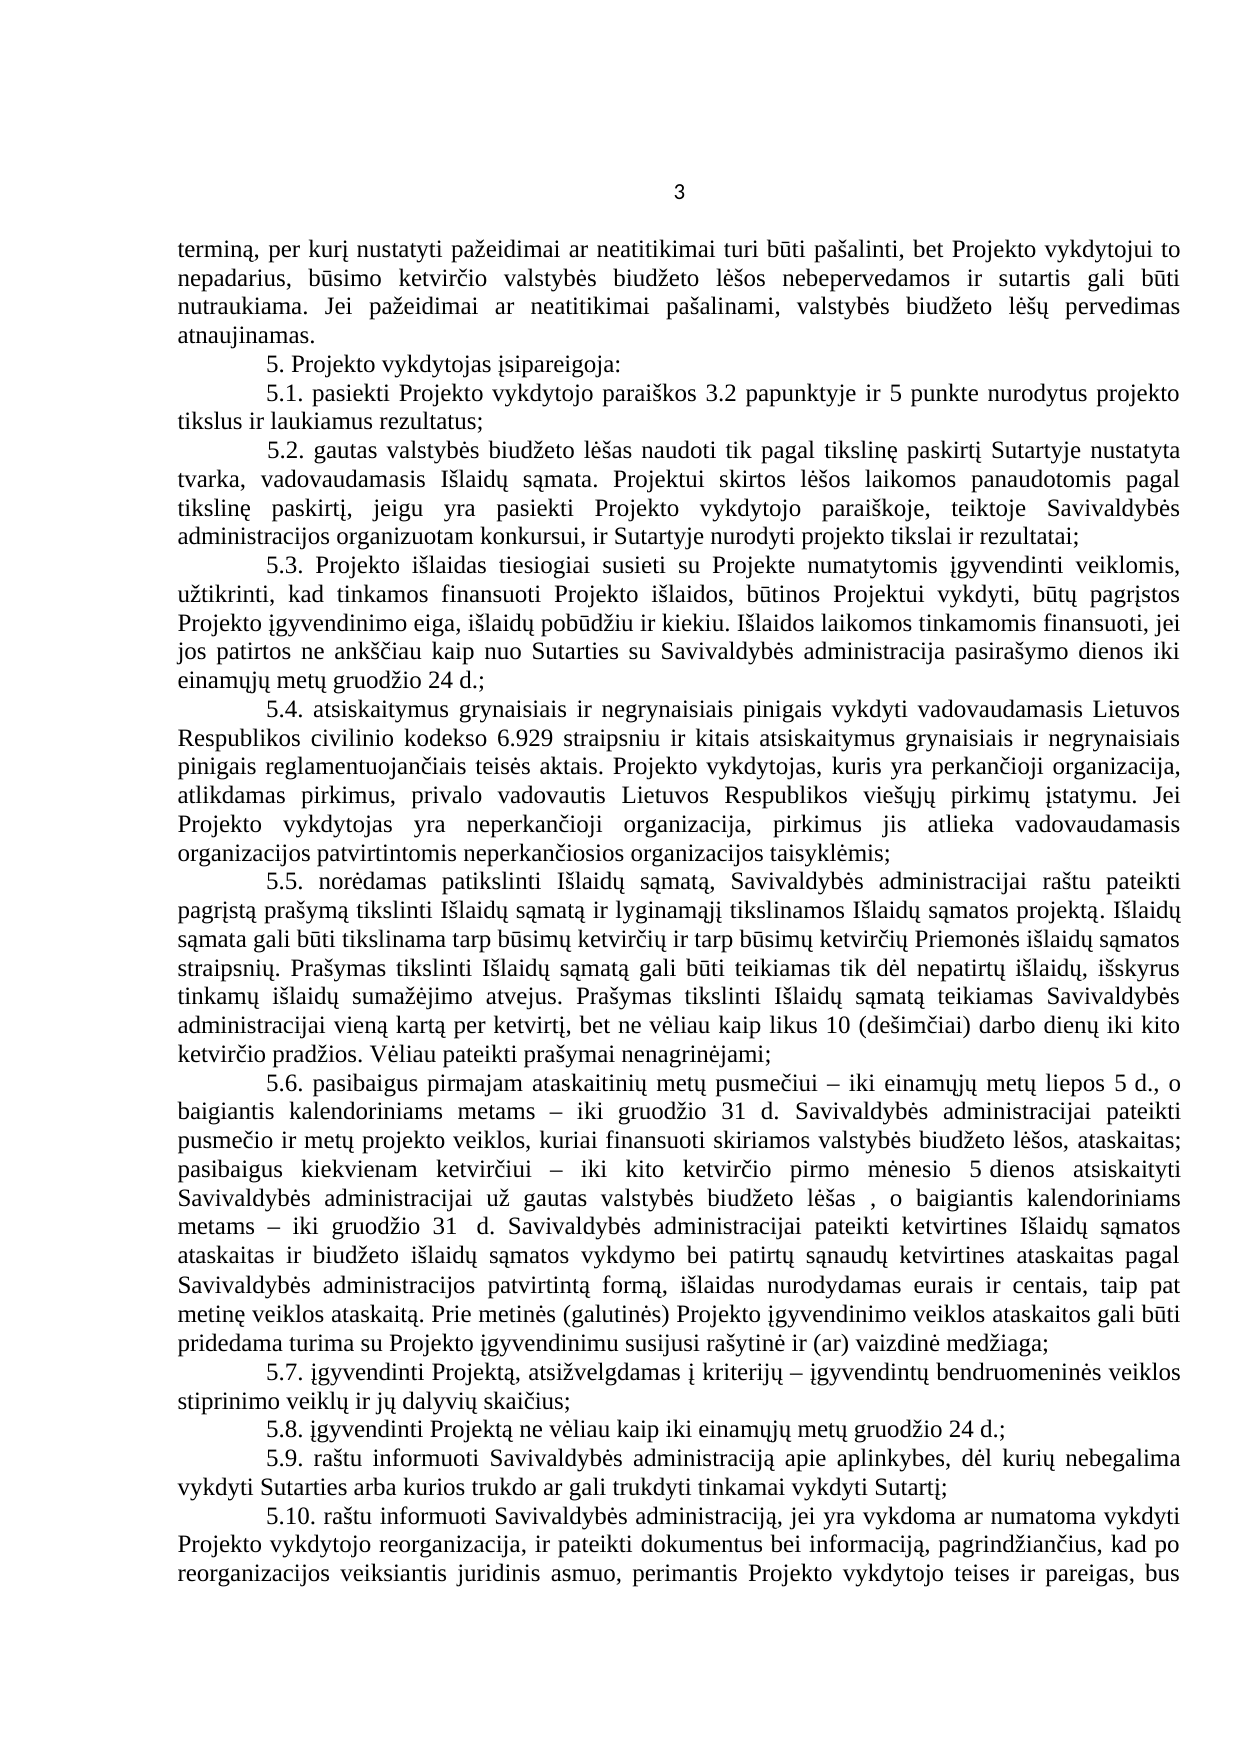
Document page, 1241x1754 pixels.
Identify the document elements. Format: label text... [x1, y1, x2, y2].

text 5.6. pasibaigus pirmajam ataskaitinių metų pusmečiui – iki einamųjų metų liepos 5 d., o baigiantis kalendoriniams metams – iki gruodžio 31 d. Savivaldybės administracijai pateikti pusmečio ir metų projekto veiklos, kuriai finansuoti skiriamos valstybės biudžeto lėšos, ataskaitas; pasibaigus kiekvienam ketvirčiui – iki kito ketvirčio pirmo mėnesio 5 dienos atsiskaityti Savivaldybės administracijai už gautas valstybės biudžeto lėšas , o baigiantis kalendoriniams metams – iki gruodžio 31 d. Savivaldybės administracijai pateikti ketvirtines Išlaidų sąmatos ataskaitas ir biudžeto išlaidų sąmatos vykdymo bei patirtų sąnaudų ketvirtines ataskaitas pagal Savivaldybės administracijos patvirtintą formą, išlaidas nurodydamas eurais ir centais, taip pat metinę veiklos ataskaitą. Prie metinės (galutinės) Projekto įgyvendinimo veiklos ataskaitos gali būti pridedama turima su Projekto įgyvendinimu susijusi rašytinė ir (ar) vaizdinė medžiaga; [177, 1068, 1181, 1357]
text 5.5. norėdamas patikslinti Išlaidų sąmatą, Savivaldybės administracijai raštu pateikti pagrįstą prašymą tikslinti Išlaidų sąmatą ir lyginamąjį tikslinamos Išlaidų sąmatos projektą. Išlaidų sąmata gali būti tikslinama tarp būsimų ketvirčių ir tarp būsimų ketvirčių Priemonės išlaidų sąmatos straipsnių. Prašymas tikslinti Išlaidų sąmatą gali būti teikiamas tik dėl nepatirtų išlaidų, išskyrus tinkamų išlaidų sumažėjimo atvejus. Prašymas tikslinti Išlaidų sąmatą teikiamas Savivaldybės administracijai vieną kartą per ketvirtį, bet ne vėliau kaip likus 10 (dešimčiai) darbo dienų iki kito ketvirčio pradžios. Vėliau pateikti prašymai nenagrinėjami; [177, 866, 1181, 1068]
text 5. Projekto vykdytojas įsipareigoja: [177, 349, 1181, 378]
text 5.9. raštu informuoti Savivaldybės administraciją apie aplinkybes, dėl kurių nebegalima vykdyti Sutarties arba kurios trukdo ar gali trukdyti tinkamai vykdyti Sutartį; [177, 1443, 1181, 1501]
text terminą, per kurį nustatyti pažeidimai ar neatitikimai turi būti pašalinti, bet Projekto vykdytojui to nepadarius, būsimo ketvirčio valstybės biudžeto lėšos nebepervedamos ir sutartis gali būti nutraukiama. Jei pažeidimai ar neatitikimai pašalinami, valstybės biudžeto lėšų pervedimas atnaujinamas. [177, 234, 1181, 349]
text 5.1. pasiekti Projekto vykdytojo paraiškos 3.2 papunktyje ir 5 punkte nurodytus projekto tikslus ir laukiamus rezultatus; [177, 378, 1181, 435]
text 5.7. įgyvendinti Projektą, atsižvelgdamas į kriterijų – įgyvendintų bendruomeninės veiklos stiprinimo veiklų ir jų dalyvių skaičius; [177, 1357, 1181, 1414]
text 5.3. Projekto išlaidas tiesiogiai susieti su Projekte numatytomis įgyvendinti veiklomis, užtikrinti, kad tinkamos finansuoti Projekto išlaidos, būtinos Projektui vykdyti, būtų pagrįstos Projekto įgyvendinimo eiga, išlaidų pobūdžiu ir kiekiu. Išlaidos laikomos tinkamomis finansuoti, jei jos patirtos ne ankščiau kaip nuo Sutarties su Savivaldybės administracija pasirašymo dienos iki einamųjų metų gruodžio 24 d.; [177, 550, 1181, 694]
text 5.8. įgyvendinti Projektą ne vėliau kaip iki einamųjų metų gruodžio 24 d.; [177, 1414, 1181, 1443]
text 5.2. gautas valstybės biudžeto lėšas naudoti tik pagal tikslinę paskirtį Sutartyje nustatyta tvarka, vadovaudamasis Išlaidų sąmata. Projektui skirtos lėšos laikomos panaudotomis pagal tikslinę paskirtį, jeigu yra pasiekti Projekto vykdytojo paraiškoje, teiktoje Savivaldybės administracijos organizuotam konkursui, ir Sutartyje nurodyti projekto tikslai ir rezultatai; [177, 435, 1181, 550]
text 5.4. atsiskaitymus grynaisiais ir negrynaisiais pinigais vykdyti vadovaudamasis Lietuvos Respublikos civilinio kodekso 6.929 straipsniu ir kitais atsiskaitymus grynaisiais ir negrynaisiais pinigais reglamentuojančiais teisės aktais. Projekto vykdytojas, kuris yra perkančioji organizacija, atlikdamas pirkimus, privalo vadovautis Lietuvos Respublikos viešųjų pirkimų įstatymu. Jei Projekto vykdytojas yra neperkančioji organizacija, pirkimus jis atlieka vadovaudamasis organizacijos patvirtintomis neperkančiosios organizacijos taisyklėmis; [177, 694, 1181, 866]
text 5.10. raštu informuoti Savivaldybės administraciją, jei yra vykdoma ar numatoma vykdyti Projekto vykdytojo reorganizacija, ir pateikti dokumentus bei informaciją, pagrindžiančius, kad po reorganizacijos veiksiantis juridinis asmuo, perimantis Projekto vykdytojo teises ir pareigas, bus [177, 1501, 1181, 1587]
